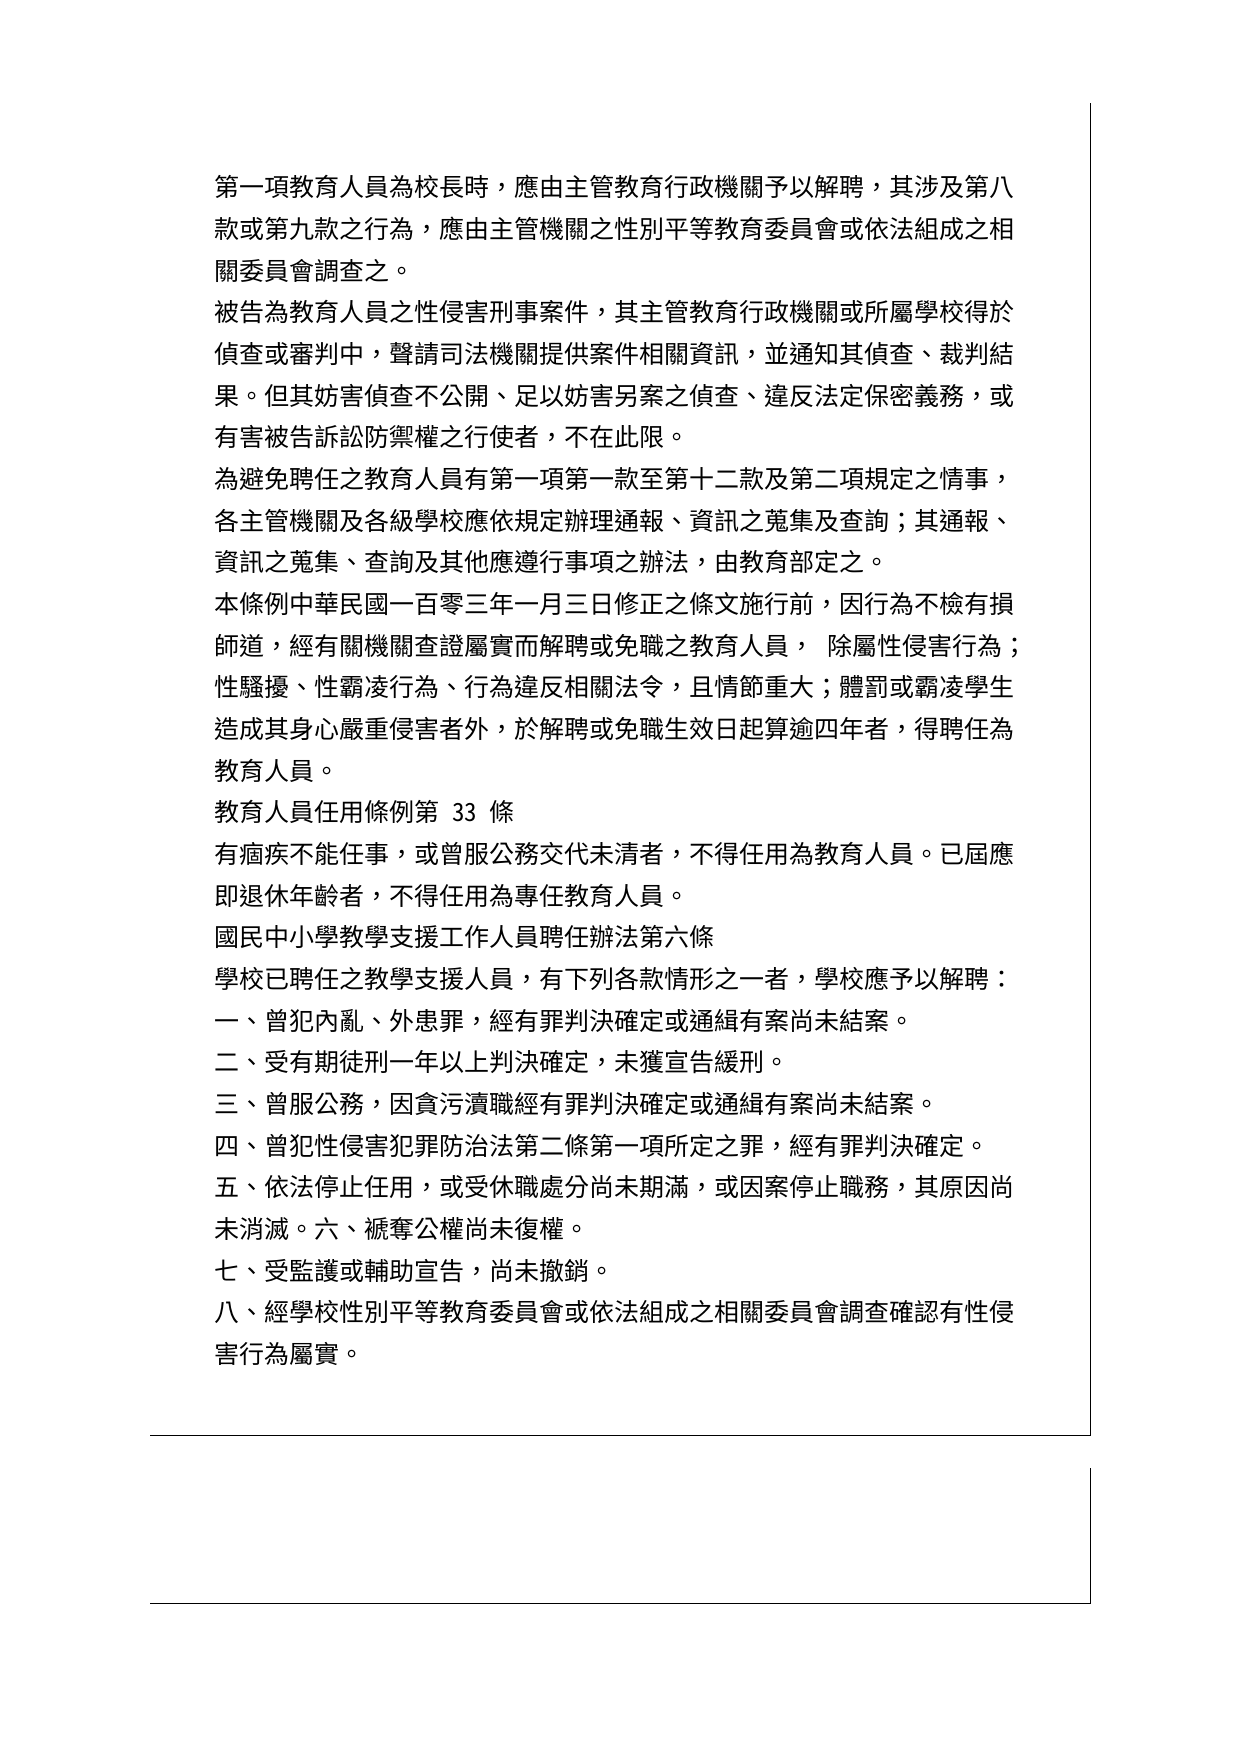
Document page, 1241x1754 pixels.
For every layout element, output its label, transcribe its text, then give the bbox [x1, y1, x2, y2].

text 為避免聘任之教育人員有第一項第一款至第十二款及第二項規定之情事，各主管機關及各級學校應依規定辦理通報、資訊之蒐集及查詢；其通報、資訊之蒐集、查詢及其他應遵行事項之辦法，由教育部定之。 [150, 395, 1091, 520]
text 國民中小學教學支援工作人員聘任辦法第六條 [150, 853, 1091, 895]
text 學校已聘任之教學支援人員，有下列各款情形之一者，學校應予以解聘： 一、曾犯內亂、外患罪，經有罪判決確定或通緝有案尚未結案。 [150, 895, 1091, 978]
text 第一項教育人員為校長時，應由主管教育行政機關予以解聘，其涉及第八款或第九款之行為，應由主管機關之性別平等教育委員會或依法組成之相關委員會調查之。 [150, 103, 1090, 228]
text 四、曾犯性侵害犯罪防治法第二條第一項所定之罪，經有罪判決確定。 [150, 1062, 1091, 1103]
text 有痼疾不能任事，或曾服公務交代未清者，不得任用為教育人員。已屆應即退休年齡者，不得任用為專任教育人員。 [150, 770, 1091, 853]
text 三、曾服公務，因貪污瀆職經有罪判決確定或通緝有案尚未結案。 [150, 1020, 1091, 1062]
text 二、受有期徒刑一年以上判決確定，未獲宣告緩刑。 [150, 978, 1091, 1020]
text 七、受監護或輔助宣告，尚未撤銷。 [150, 1187, 1091, 1228]
text 教育人員任用條例第 33 條 [150, 728, 1091, 770]
text 五、依法停止任用，或受休職處分尚未期滿，或因案停止職務，其原因尚未消滅。六、褫奪公權尚未復權。 [150, 1103, 1091, 1187]
text 八、經學校性別平等教育委員會或依法組成之相關委員會調查確認有性侵害行為屬實。 [150, 1228, 1091, 1435]
text 本條例中華民國一百零三年一月三日修正之條文施行前，因行為不檢有損師道，經有關機關查證屬實而解聘或免職之教育人員， 除屬性侵害行為；性騷擾、性霸凌行為、行為違反相關法令，且情節重大；體罰或霸凌學生造成其身心嚴重侵害者外，於解聘或免職生效日起算逾四年者，得聘任為教育人員。 [150, 520, 1091, 728]
text 被告為教育人員之性侵害刑事案件，其主管教育行政機關或所屬學校得於偵查或審判中，聲請司法機關提供案件相關資訊，並通知其偵查、裁判結果。但其妨害偵查不公開、足以妨害另案之偵查、違反法定保密義務，或有害被告訴訟防禦權之行使者，不在此限。 [150, 228, 1091, 395]
